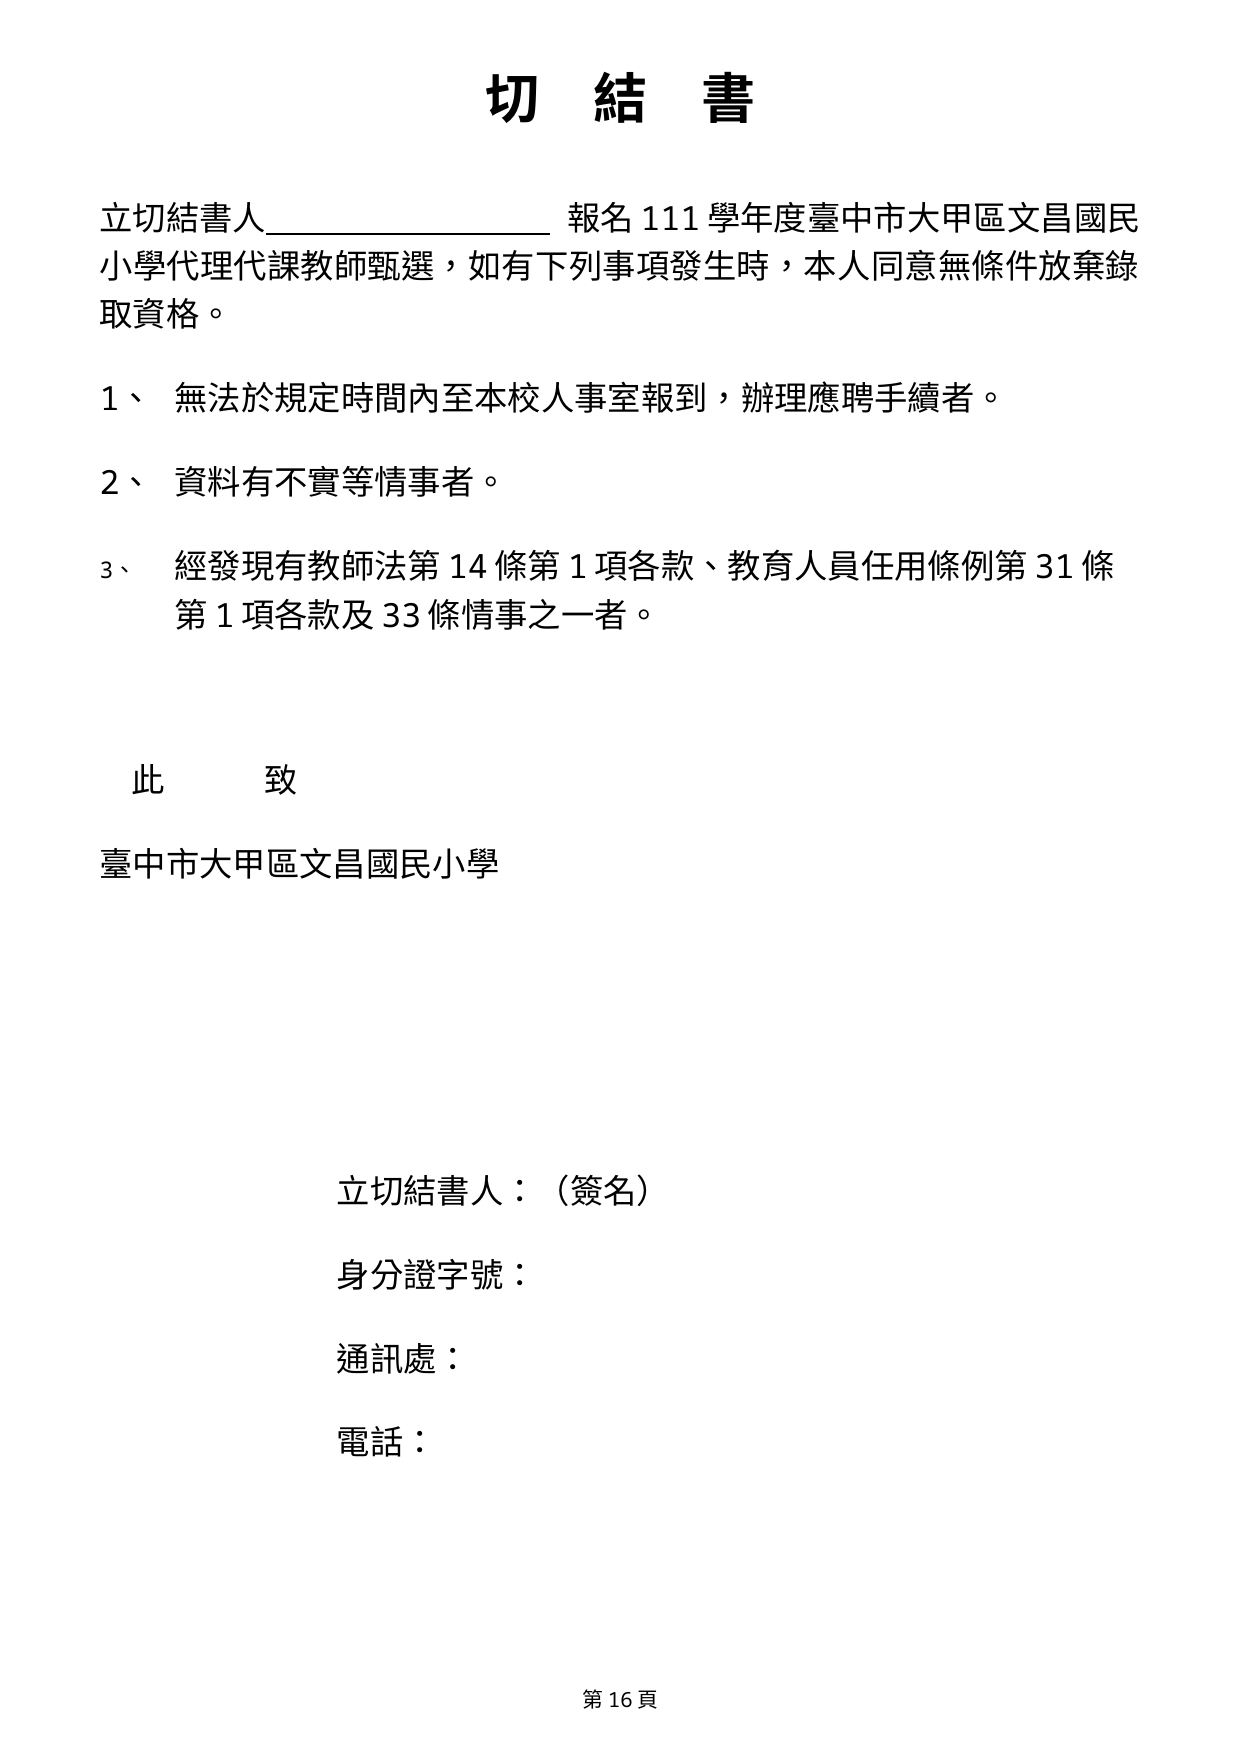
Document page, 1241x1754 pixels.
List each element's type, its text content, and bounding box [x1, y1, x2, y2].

text 通訊處： [336, 1332, 1141, 1381]
text 立切結書人 報名111學年度臺中市大甲區文昌國民小學代理代課教師甄選，如有下列事項發生時，本人同意無條件放棄錄取資格。 [99, 192, 1141, 336]
list 無法於規定時間內至本校人事室報到，辦理應聘手續者。 [99, 372, 1141, 421]
list 資料有不實等情事者。 [99, 456, 1141, 504]
text 此 致 [99, 754, 1141, 802]
text 臺中市大甲區文昌國民小學 [99, 838, 1141, 886]
list 經發現有教師法第14條第1項各款、教育人員任用條例第31條第1項各款及33條情事之一者。 [99, 540, 1141, 637]
text 切 結 書 [99, 56, 1141, 134]
text 立切結書人：（簽名） [336, 1164, 1141, 1213]
text 電話： [336, 1416, 1141, 1464]
text 身分證字號： [336, 1248, 1141, 1297]
